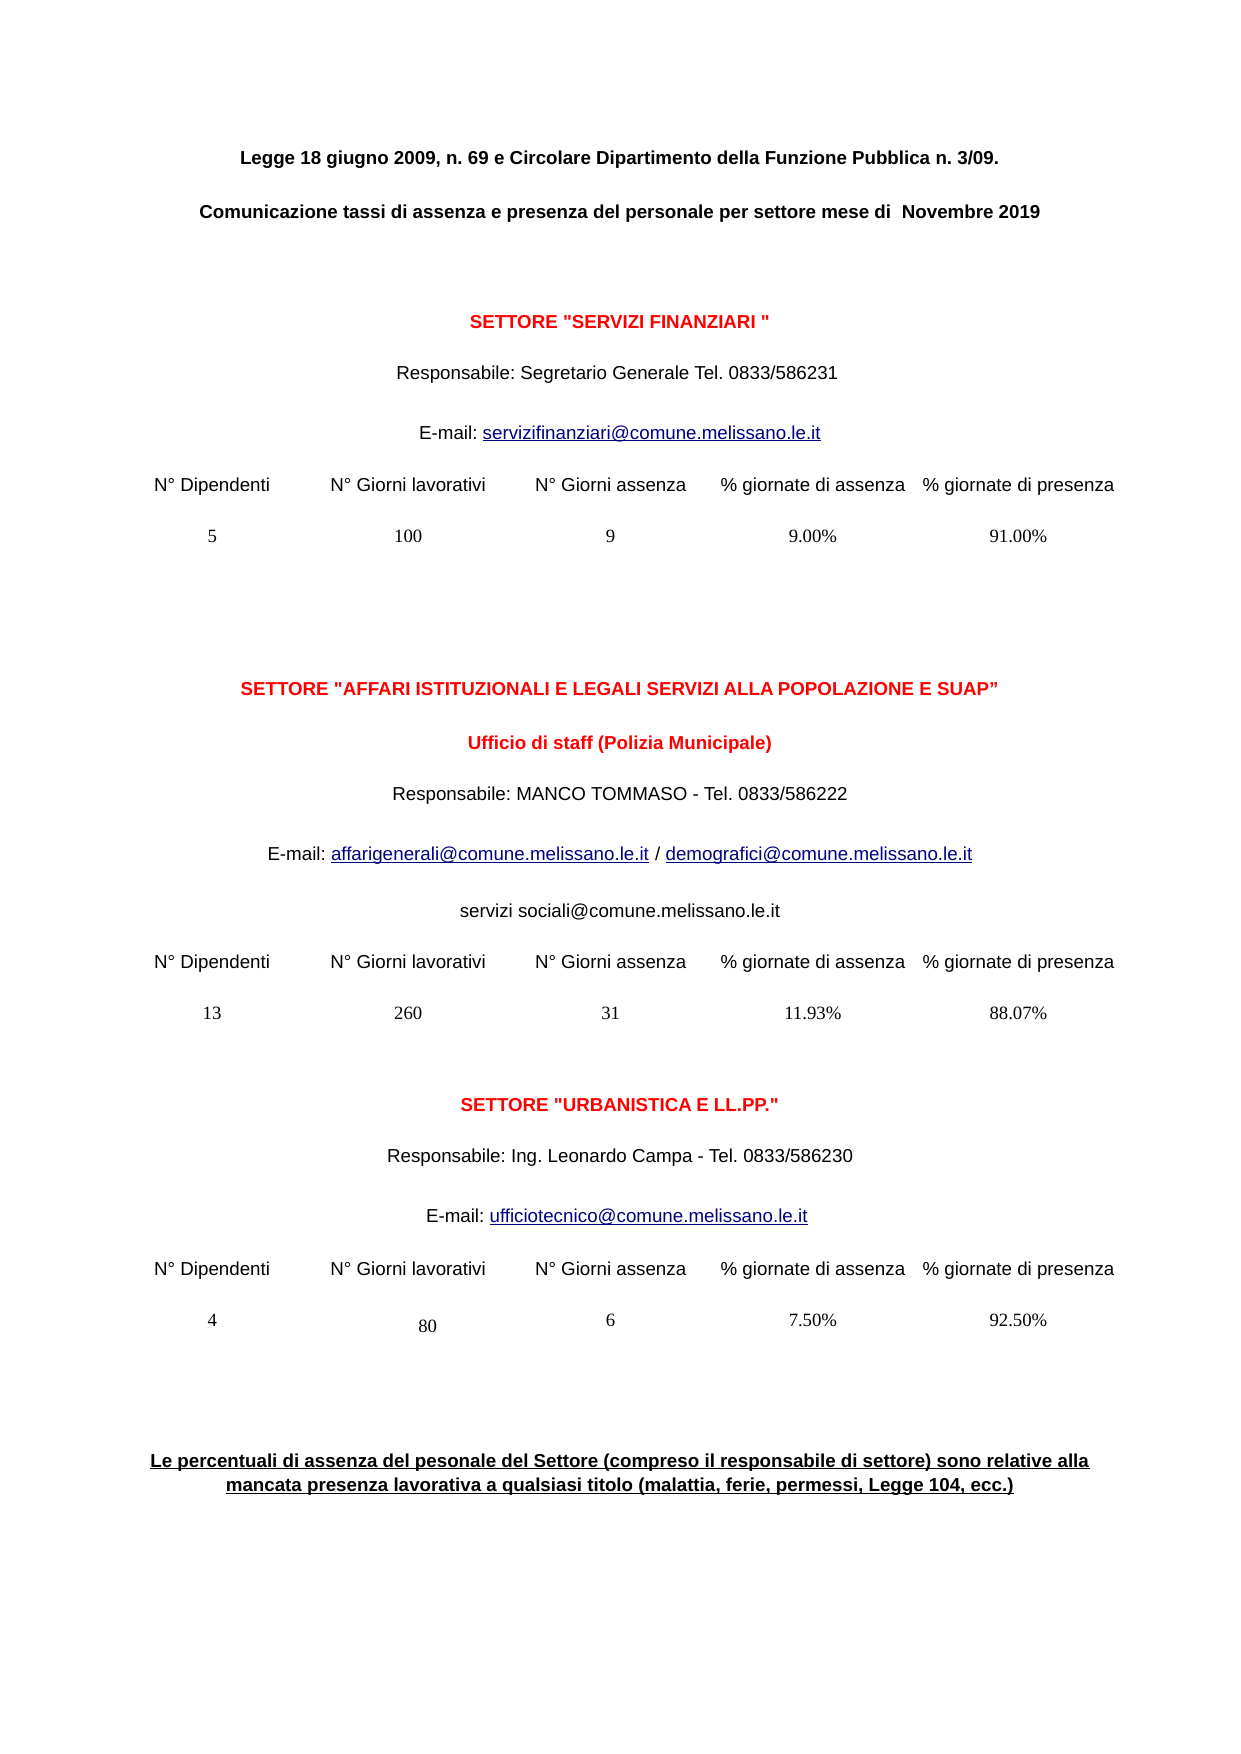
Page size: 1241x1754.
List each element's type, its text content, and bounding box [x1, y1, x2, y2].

table_cell [118, 627, 306, 632]
table_cell N° Giorni assenza [510, 474, 710, 525]
table_cell [710, 632, 915, 636]
table_cell [915, 632, 1121, 636]
table_cell % giornate di assenza [710, 474, 915, 525]
table_cell N° Giorni assenza [510, 951, 710, 1002]
table_cell 11,93% [710, 1002, 915, 1053]
table_cell % giornate di presenza [915, 951, 1121, 1002]
table_cell [915, 627, 1121, 632]
table_cell 100 [306, 525, 510, 576]
table_cell 6 [510, 1309, 710, 1367]
table_cell N° Giorni assenza [510, 1258, 710, 1309]
table_cell % giornate di assenza [710, 1258, 915, 1309]
table_cell [510, 627, 710, 632]
table_cell [710, 627, 915, 632]
table_header SETTORE "AFFARI ISTITUZIONALI E LEGALI SERVIZI ALLA POPOLAZIONE E SUAP” Ufficio di staff (Polizia Municipale) [118, 678, 1121, 783]
table_header SETTORE "URBANISTICA E LL.PP." [118, 1094, 1121, 1145]
table_cell % giornate di presenza [915, 474, 1121, 525]
table_cell Responsabile: MANCO TOMMASO - Tel. 0833/586222 E-mail: affarigenerali@comune.melissano.le.it / demografici@comune.melissano.le.it servizi sociali@comune.melissano.le.it [118, 783, 1121, 951]
table_cell N° Dipendenti [118, 474, 306, 525]
table_cell Responsabile: Ing. Leonardo Campa - Tel. 0833/586230 E-mail: ufficiotecnico@comune.melissano.le.it [118, 1145, 1121, 1258]
table_cell [118, 632, 306, 636]
table_cell 91,00% [915, 525, 1121, 576]
table_cell 9 [510, 525, 710, 576]
table_cell [510, 632, 710, 636]
table_header Le percentuali di assenza del pesonale del Settore (compreso il responsabile di settore) sono relative alla mancata presenza lavorativa a qualsiasi titolo (malattia, ferie, permessi, Legge 104, ecc.) [118, 1450, 1121, 1525]
table_cell 5 [118, 525, 306, 576]
table_cell N° Giorni lavorativi [306, 951, 510, 1002]
table_header [118, 617, 1121, 622]
table_cell 13 [118, 1002, 306, 1053]
table_cell 4 [118, 1309, 306, 1367]
table_cell % giornate di assenza [710, 951, 915, 1002]
table_cell [306, 632, 510, 636]
table_cell [118, 252, 1121, 310]
table_cell 9,00% [710, 525, 915, 576]
table_cell N° Giorni lavorativi [306, 1258, 510, 1309]
table_cell Responsabile: Segretario Generale Tel. 0833/586231 E-mail: servizifinanziari@comune.melissano.le.it [118, 361, 1121, 474]
table_cell 88,07% [915, 1002, 1121, 1053]
table_cell 80 [306, 1309, 510, 1367]
table_header Legge 18 giugno 2009, n. 69 e Circolare Dipartimento della Funzione Pubblica n. 3/09. Comunicazione tassi di assenza e presenza del personale per settore mese di Novembre 2019 [118, 147, 1121, 252]
table_cell N° Dipendenti [118, 951, 306, 1002]
table_cell 92,50% [915, 1309, 1121, 1367]
table_cell N° Dipendenti [118, 1258, 306, 1309]
table_cell [118, 622, 1121, 627]
table_cell 260 [306, 1002, 510, 1053]
table_cell 31 [510, 1002, 710, 1053]
table_header SETTORE "SERVIZI FINANZIARI " [118, 310, 1121, 361]
table_cell % giornate di presenza [915, 1258, 1121, 1309]
table_cell N° Giorni lavorativi [306, 474, 510, 525]
table_cell [306, 627, 510, 632]
table_cell 7,50% [710, 1309, 915, 1367]
